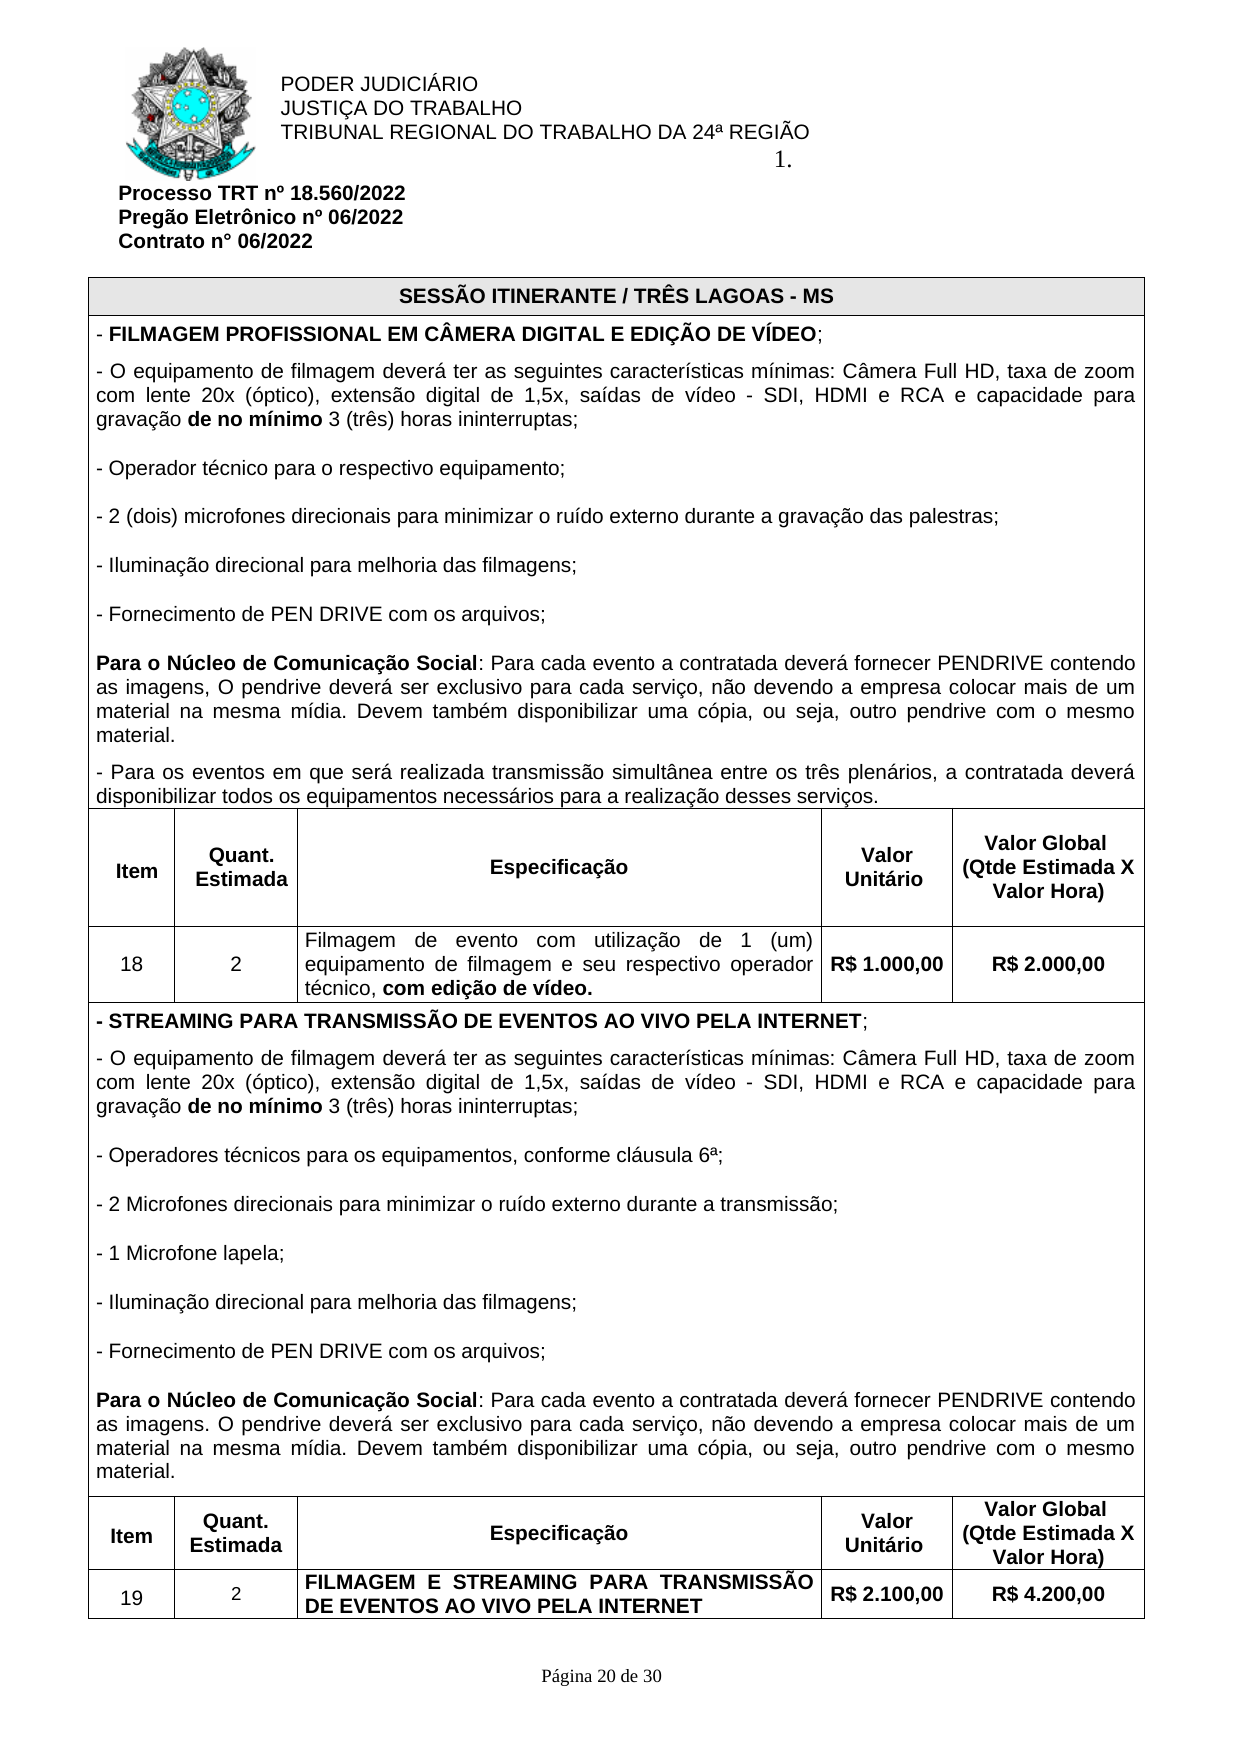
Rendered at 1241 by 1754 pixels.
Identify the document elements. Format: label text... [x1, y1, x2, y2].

table_cell Item [89, 809, 174, 926]
table_cell - STREAMING PARA TRANSMISSÃO DE EVENTOS AO VIVO PELA INTERNET; - O equipamento de filmagem deverá ter as seguintes características mínimas: Câmera Full HD, taxa de zoom com lente 20x (óptico), extensão digital de 1,5x, saídas de vídeo - SDI, HDMI e RCA e capacidade para gravação de no mínimo 3 (três) horas ininterruptas; - Operadores técnicos para os equipamentos, conforme cláusula 6ª; - 2 Microfones direcionais para minimizar o ruído externo durante a transmissão; - 1 Microfone lapela; - Iluminação direcional para melhoria das filmagens; - Fornecimento de PEN DRIVE com os arquivos; Para o Núcleo de Comunicação Social: Para cada evento a contratada deverá fornecer PENDRIVE contendo as imagens. O pendrive deverá ser exclusivo para cada serviço, não devendo a empresa colocar mais de um material na mesma mídia. Devem também disponibilizar uma cópia, ou seja, outro pendrive com o mesmo material. [89, 1003, 1144, 1496]
table_cell Item [89, 1497, 174, 1569]
table_cell R$ 2.100,00 [822, 1570, 952, 1618]
table_cell Valor Global (Qtde Estimada X Valor Hora) [953, 809, 1144, 926]
table_cell R$ 1.000,00 [822, 927, 952, 1002]
table_cell Valor Global (Qtde Estimada X Valor Hora) [953, 1497, 1144, 1569]
table_cell FILMAGEM E STREAMING PARA TRANSMISSÃO DE EVENTOS AO VIVO PELA INTERNET [298, 1570, 821, 1618]
table_cell 2 [175, 927, 297, 1002]
table_cell R$ 4.200,00 [953, 1570, 1144, 1618]
table_cell 18 [89, 927, 174, 1002]
table_cell Valor Unitário [822, 1497, 952, 1569]
table_cell Especificação [298, 1497, 821, 1569]
table_cell Especificação [298, 809, 821, 926]
table_cell Quant. Estimada [175, 809, 297, 926]
table_header SESSÃO ITINERANTE / TRÊS LAGOAS - MS [89, 278, 1144, 315]
table_cell - FILMAGEM PROFISSIONAL EM CÂMERA DIGITAL E EDIÇÃO DE VÍDEO; - O equipamento de filmagem deverá ter as seguintes características mínimas: Câmera Full HD, taxa de zoom com lente 20x (óptico), extensão digital de 1,5x, saídas de vídeo - SDI, HDMI e RCA e capacidade para gravação de no mínimo 3 (três) horas ininterruptas; - Operador técnico para o respectivo equipamento; - 2 (dois) microfones direcionais para minimizar o ruído externo durante a gravação das palestras; - Iluminação direcional para melhoria das filmagens; - Fornecimento de PEN DRIVE com os arquivos; Para o Núcleo de Comunicação Social: Para cada evento a contratada deverá fornecer PENDRIVE contendo as imagens, O pendrive deverá ser exclusivo para cada serviço, não devendo a empresa colocar mais de um material na mesma mídia. Devem também disponibilizar uma cópia, ou seja, outro pendrive com o mesmo material. - Para os eventos em que será realizada transmissão simultânea entre os três plenários, a contratada deverá disponibilizar todos os equipamentos necessários para a realização desses serviços. [89, 316, 1144, 807]
table_cell R$ 2.000,00 [953, 927, 1144, 1002]
table_cell 19 [89, 1570, 174, 1618]
table_cell Quant. Estimada [175, 1497, 297, 1569]
table_cell 2 [175, 1570, 297, 1618]
table_cell Valor Unitário [822, 809, 952, 926]
table_cell Filmagem de evento com utilização de 1 (um) equipamento de filmagem e seu respectivo operador técnico, com edição de vídeo. [298, 927, 821, 1002]
